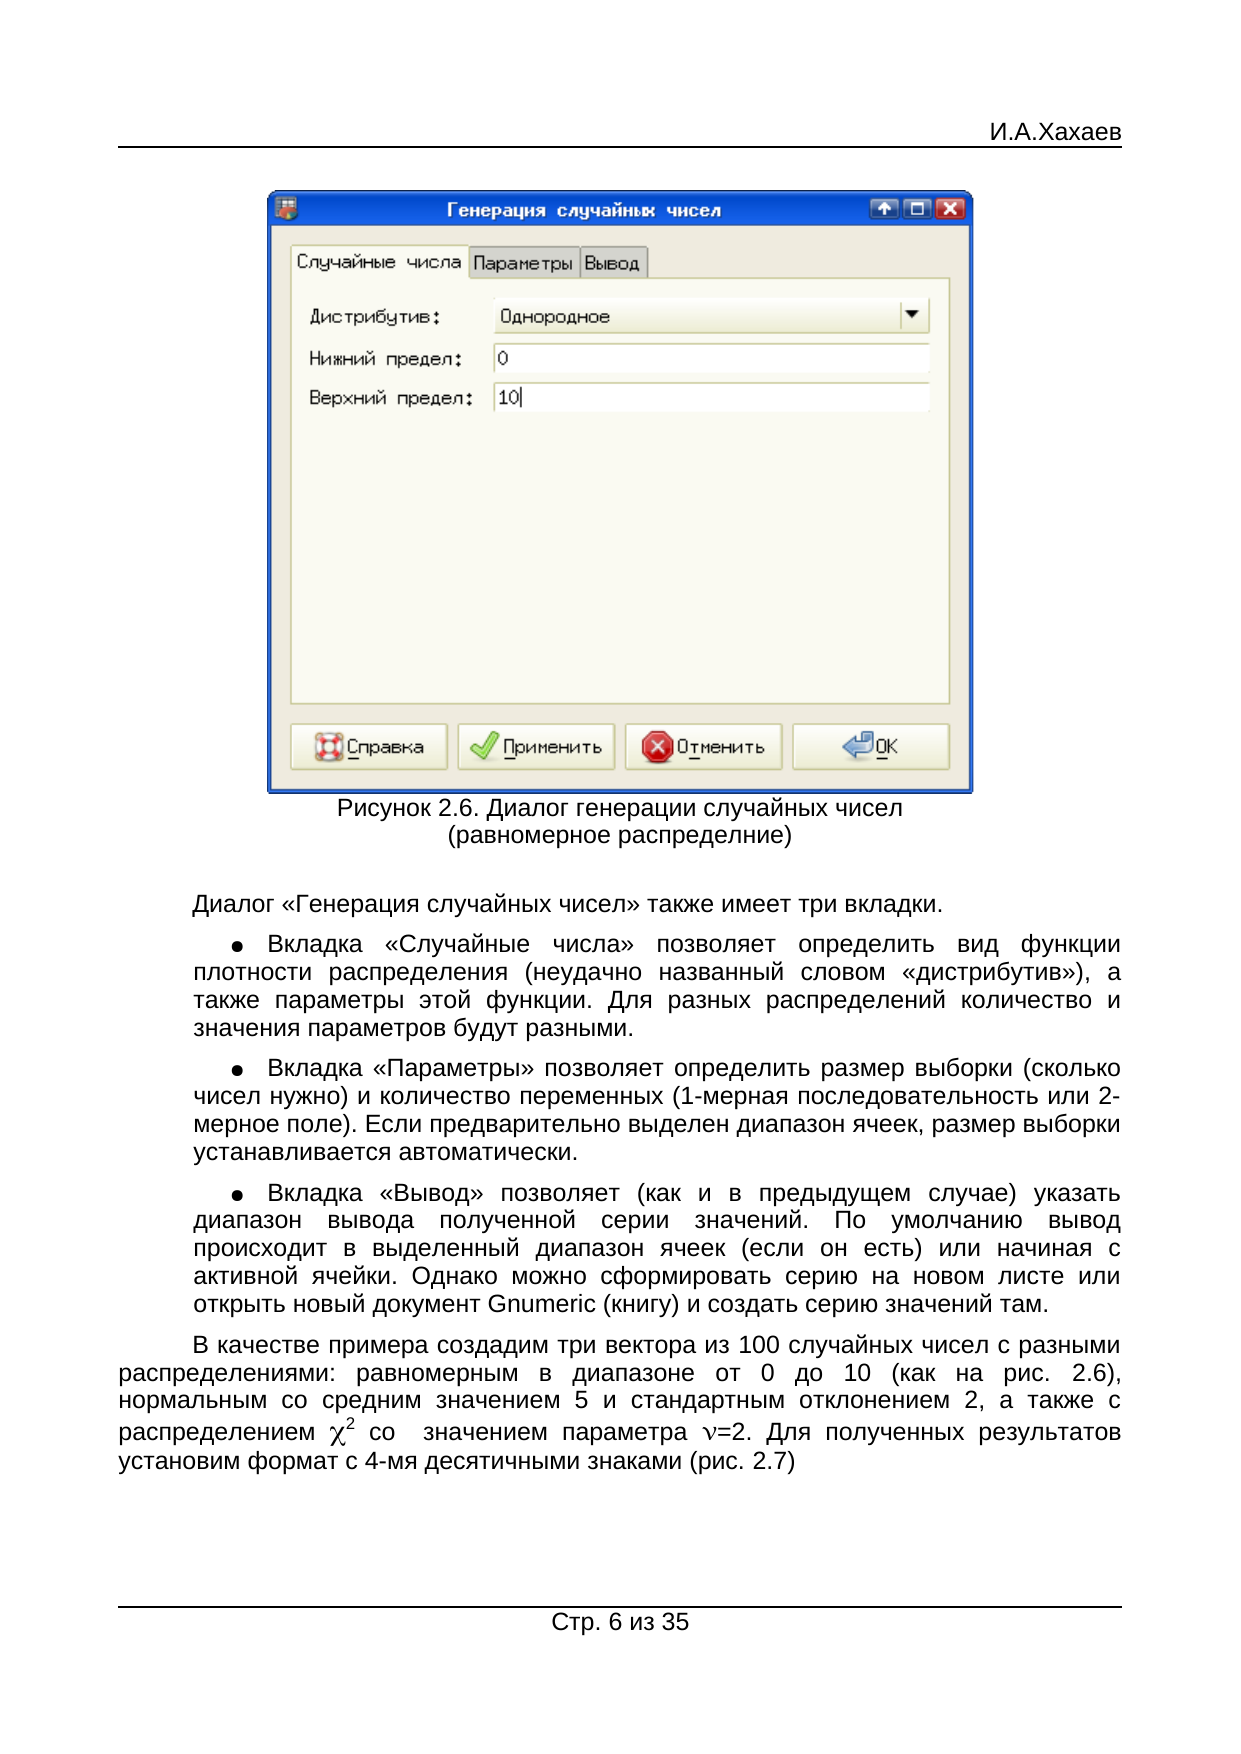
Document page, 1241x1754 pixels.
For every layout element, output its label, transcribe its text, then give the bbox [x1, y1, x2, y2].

list Вкладка «Случайные числа» позволяет определить вид функции плотности распределения (неудачно названный словом «дистрибутив»), а также параметры этой функции. Для разных распределений количество и значения параметров будут разными. [156, 930, 1122, 1042]
list Вкладка «Параметры» позволяет определить размер выборки (сколько чисел нужно) и количество переменных (1-мерная последовательность или 2-мерное поле). Если предварительно выделен диапазон ячеек, размер выборки устанавливается автоматически. [156, 1054, 1122, 1166]
picture [267, 190, 974, 794]
list Вкладка «Вывод» позволяет (как и в предыдущем случае) указать диапазон вывода полученной серии значений. По умолчанию вывод происходит в выделенный диапазон ячеек (если он есть) или начиная с активной ячейки. Однако можно сформировать серию на новом листе или открыть новый документ Gnumeric (книгу) и создать серию значений там. [156, 1178, 1122, 1318]
text Рисунок 2.6. Диалог генерации случайных чисел (равномерное распределние) [267, 794, 973, 849]
text В качестве примера создадим три вектора из 100 случайных чисел с разными распределениями: равномерным в диапазоне от 0 до 10 (как на рис. 2.6), нормальным со средним значением 5 и стандартным отклонением 2, а также с распределением 2 со значением параметра =2. Для полученных результатов установим формат с 4-мя десятичными знаками (рис. 2.7) [118, 1330, 1122, 1475]
text Диалог «Генерация случайных чисел» также имеет три вкладки. [118, 889, 1122, 917]
